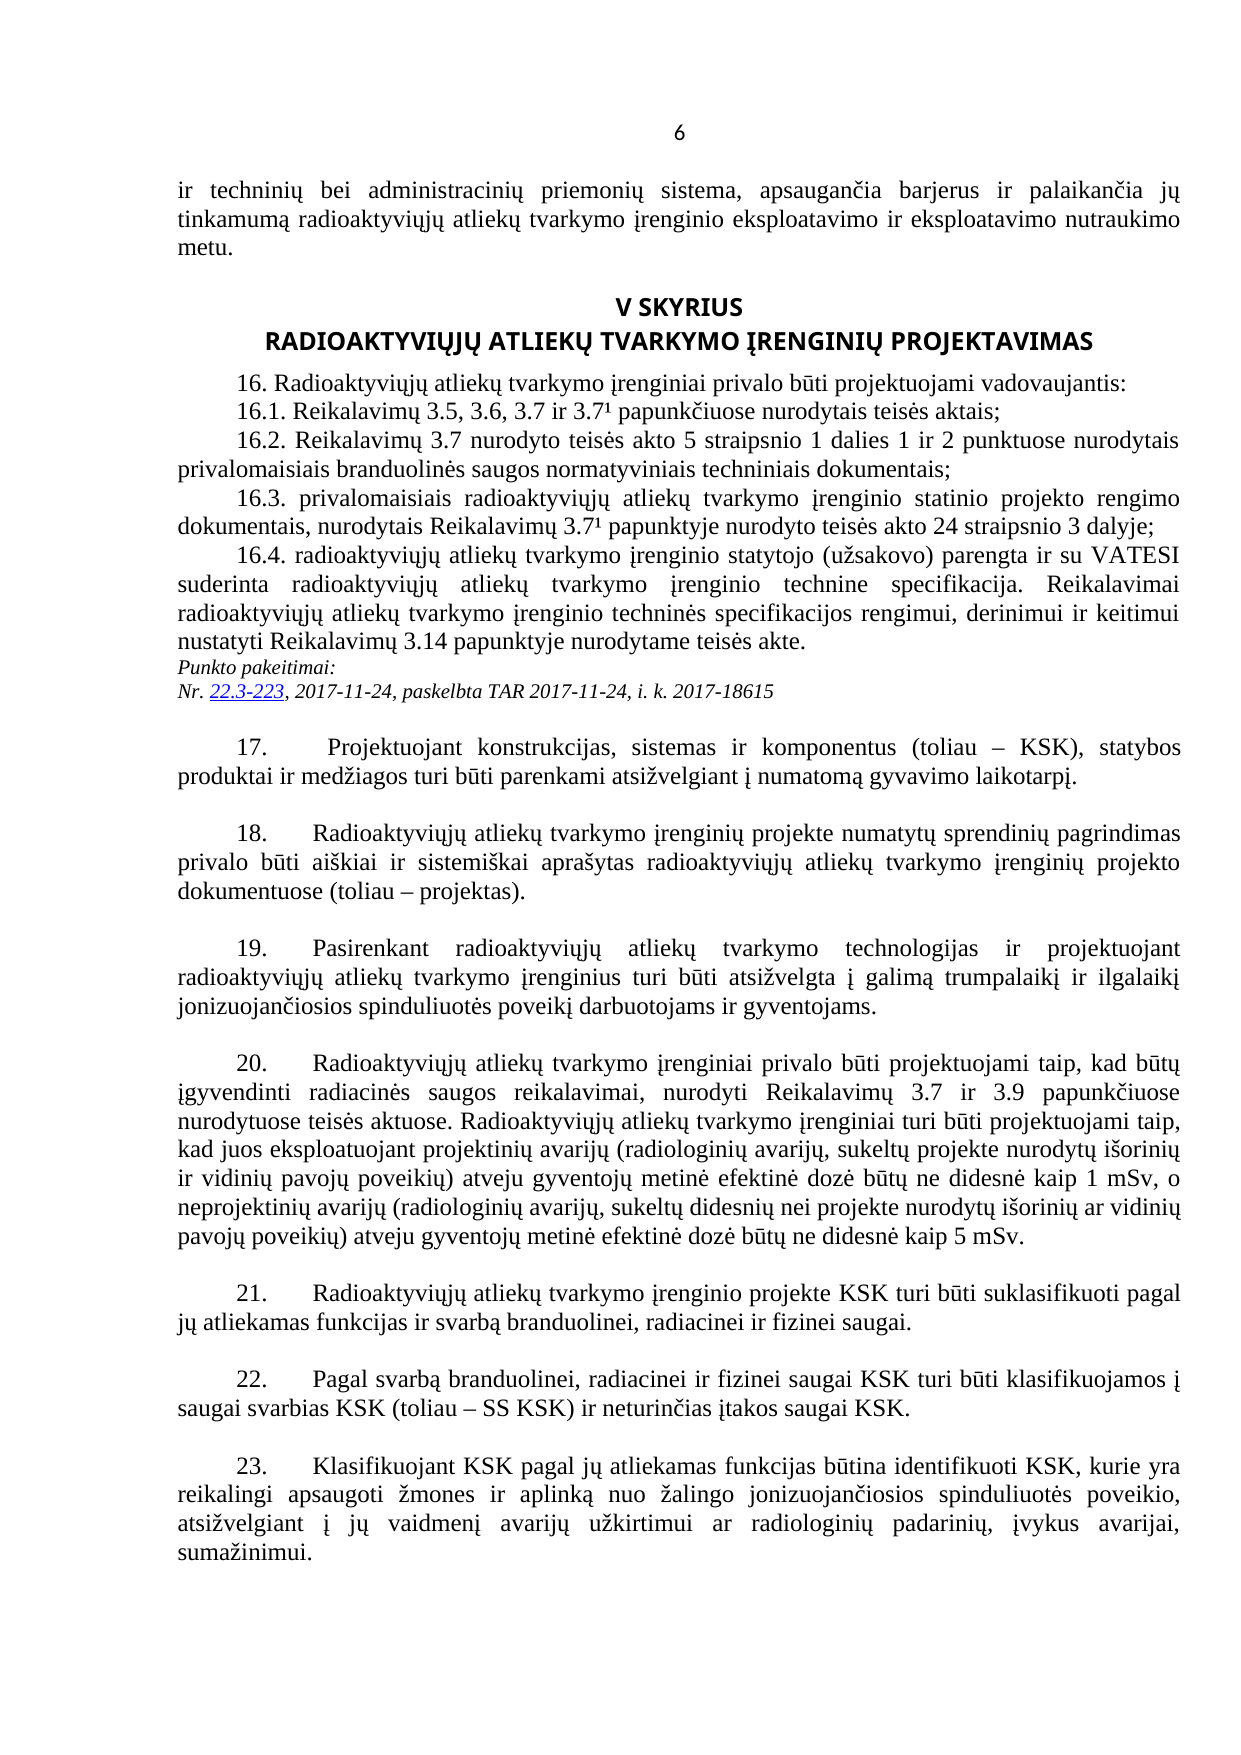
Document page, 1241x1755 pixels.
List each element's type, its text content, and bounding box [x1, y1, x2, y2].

text 18. Radioaktyviųjų atliekų tvarkymo įrenginių projekte numatytų sprendinių pagrindimas privalo būti aiškiai ir sistemiškai aprašytas radioaktyviųjų atliekų tvarkymo įrenginių projekto dokumentuose (toliau – projektas). [177, 818, 1181, 904]
text 22. Pagal svarbą branduolinei, radiacinei ir fizinei saugai KSK turi būti klasifikuojamos į saugai svarbias KSK (toliau – SS KSK) ir neturinčias įtakos saugai KSK. [177, 1364, 1181, 1422]
text RADIOAKTYVIŲJŲ ATLIEKŲ TVARKYMO įrenginių PROJEKTAVIMAS [177, 324, 1181, 358]
text 16.3. privalomaisiais radioaktyviųjų atliekų tvarkymo įrenginio statinio projekto rengimo dokumentais, nurodytais Reikalavimų 3.7¹ papunktyje nurodyto teisės akto 24 straipsnio 3 dalyje; [177, 483, 1181, 540]
text 23. Klasifikuojant KSK pagal jų atliekamas funkcijas būtina identifikuoti KSK, kurie yra reikalingi apsaugoti žmones ir aplinką nuo žalingo jonizuojančiosios spinduliuotės poveikio, atsižvelgiant į jų vaidmenį avarijų užkirtimui ar radiologinių padarinių, įvykus avarijai, sumažinimui. [177, 1451, 1181, 1566]
text 19. Pasirenkant radioaktyviųjų atliekų tvarkymo technologijas ir projektuojant radioaktyviųjų atliekų tvarkymo įrenginius turi būti atsižvelgta į galimą trumpalaikį ir ilgalaikį jonizuojančiosios spinduliuotės poveikį darbuotojams ir gyventojams. [177, 933, 1181, 1019]
text 21. Radioaktyviųjų atliekų tvarkymo įrenginio projekte KSK turi būti suklasifikuoti pagal jų atliekamas funkcijas ir svarbą branduolinei, radiacinei ir fizinei saugai. [177, 1278, 1181, 1336]
text 20. Radioaktyviųjų atliekų tvarkymo įrenginiai privalo būti projektuojami taip, kad būtų įgyvendinti radiacinės saugos reikalavimai, nurodyti Reikalavimų 3.7 ir 3.9 papunkčiuose nurodytuose teisės aktuose. Radioaktyviųjų atliekų tvarkymo įrenginiai turi būti projektuojami taip, kad juos eksploatuojant projektinių avarijų (radiologinių avarijų, sukeltų projekte nurodytų išorinių ir vidinių pavojų poveikių) atveju gyventojų metinė efektinė dozė būtų ne didesnė kaip 1 mSv, o neprojektinių avarijų (radiologinių avarijų, sukeltų didesnių nei projekte nurodytų išorinių ar vidinių pavojų poveikių) atveju gyventojų metinė efektinė dozė būtų ne didesnė kaip 5 mSv. [177, 1048, 1181, 1249]
text 16.1. Reikalavimų 3.5, 3.6, 3.7 ir 3.7¹ papunkčiuose nurodytais teisės aktais; [177, 396, 1181, 425]
text V SKYRIUS [177, 290, 1181, 324]
text 16. Radioaktyviųjų atliekų tvarkymo įrenginiai privalo būti projektuojami vadovaujantis: [177, 368, 1181, 396]
text ir techninių bei administracinių priemonių sistema, apsaugančia barjerus ir palaikančia jų tinkamumą radioaktyviųjų atliekų tvarkymo įrenginio eksploatavimo ir eksploatavimo nutraukimo metu. [177, 175, 1181, 261]
text 16.4. radioaktyviųjų atliekų tvarkymo įrenginio statytojo (užsakovo) parengta ir su VATESI suderinta radioaktyviųjų atliekų tvarkymo įrenginio technine specifikacija. Reikalavimai radioaktyviųjų atliekų tvarkymo įrenginio techninės specifikacijos rengimui, derinimui ir keitimui nustatyti Reikalavimų 3.14 papunktyje nurodytame teisės akte. [177, 540, 1181, 655]
text 17. Projektuojant konstrukcijas, sistemas ir komponentus (toliau – KSK), statybos produktai ir medžiagos turi būti parenkami atsižvelgiant į numatomą gyvavimo laikotarpį. [177, 732, 1181, 789]
text Nr. 22.3-223, 2017-11-24, paskelbta TAR 2017-11-24, i. k. 2017-18615 [177, 679, 1181, 703]
text Punkto pakeitimai: [177, 655, 1181, 679]
text 16.2. Reikalavimų 3.7 nurodyto teisės akto 5 straipsnio 1 dalies 1 ir 2 punktuose nurodytais privalomaisiais branduolinės saugos normatyviniais techniniais dokumentais; [177, 425, 1181, 483]
